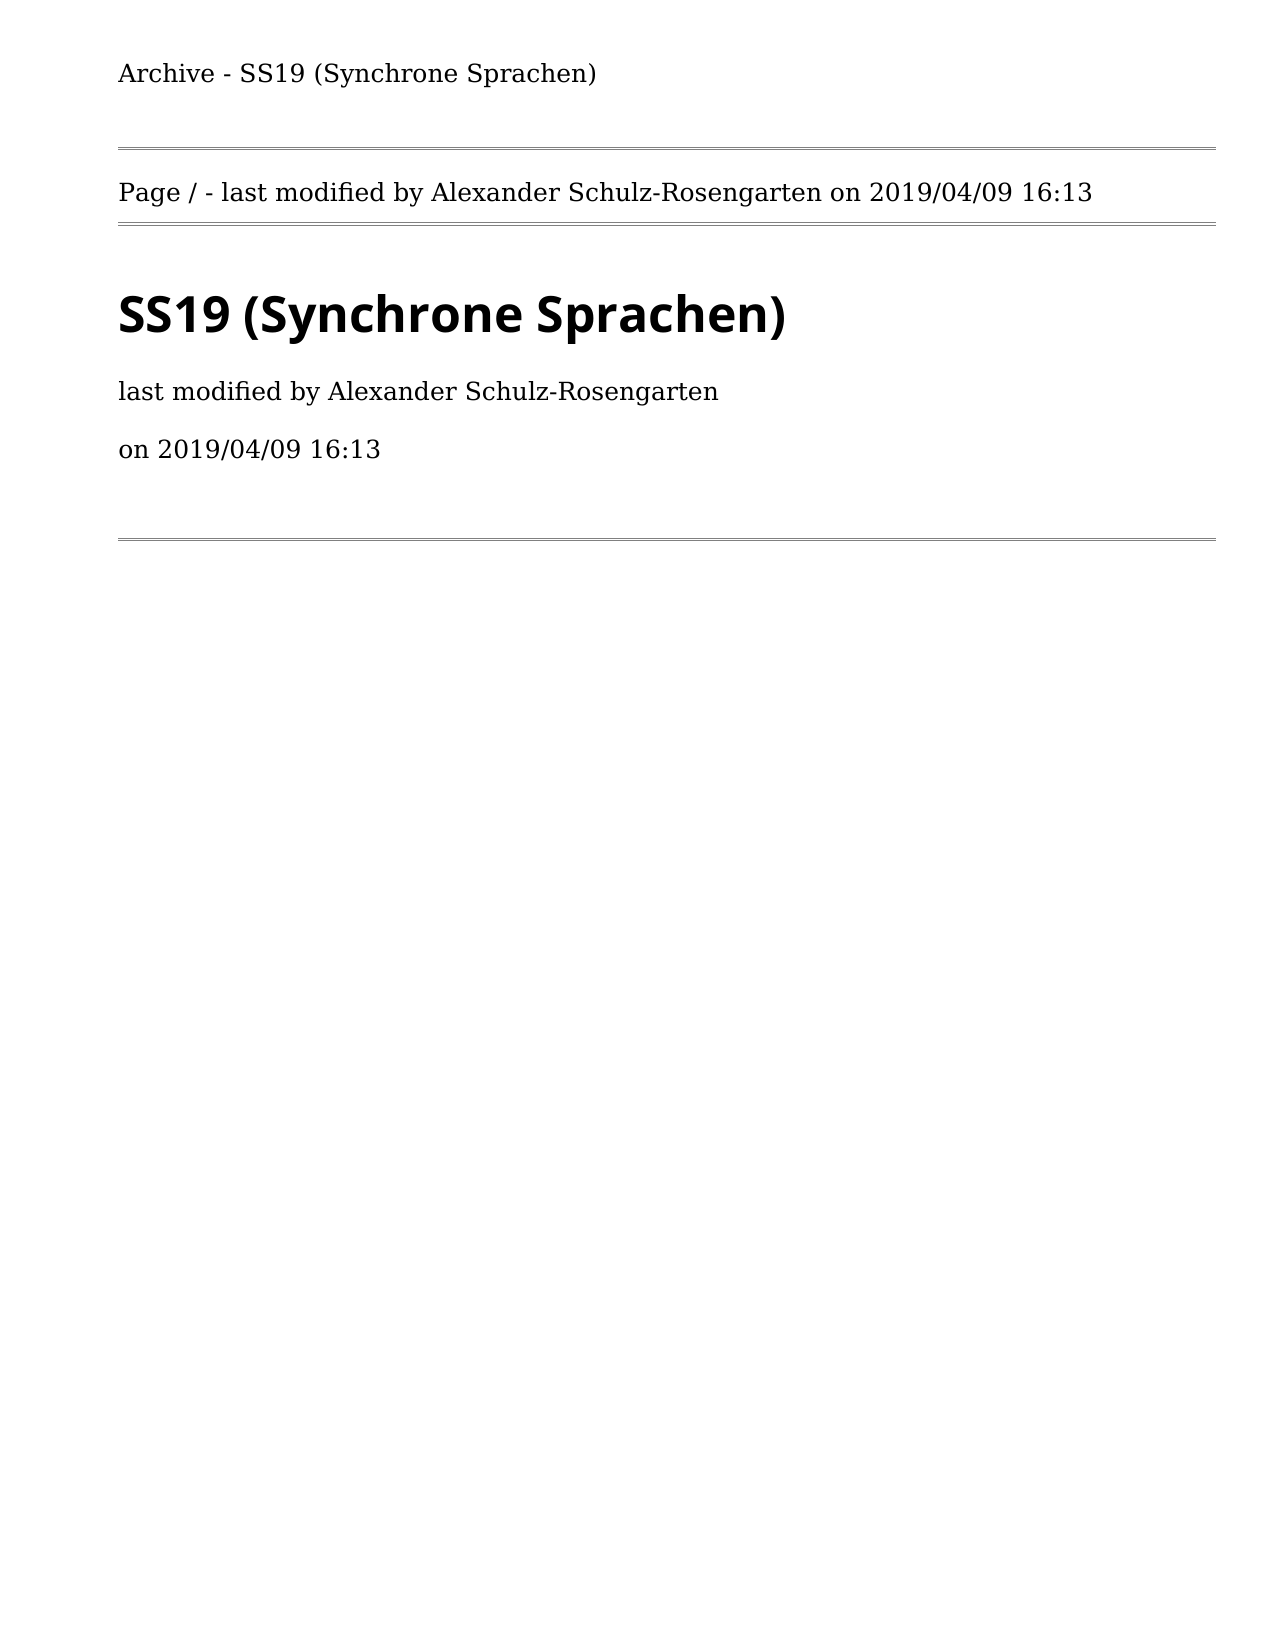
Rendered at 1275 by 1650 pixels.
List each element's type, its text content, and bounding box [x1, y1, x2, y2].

text Page / - last modified by Alexander Schulz-Rosengarten on 2019/04/09 16:13 [118, 179, 1216, 208]
text Archive - SS19 (Synchrone Sprachen) [118, 59, 1216, 88]
text on 2019/04/09 16:13 [118, 435, 1216, 464]
text last modified by Alexander Schulz-Rosengarten [118, 377, 1216, 406]
subtitle SS19 (Synchrone Sprachen) [118, 279, 1216, 347]
